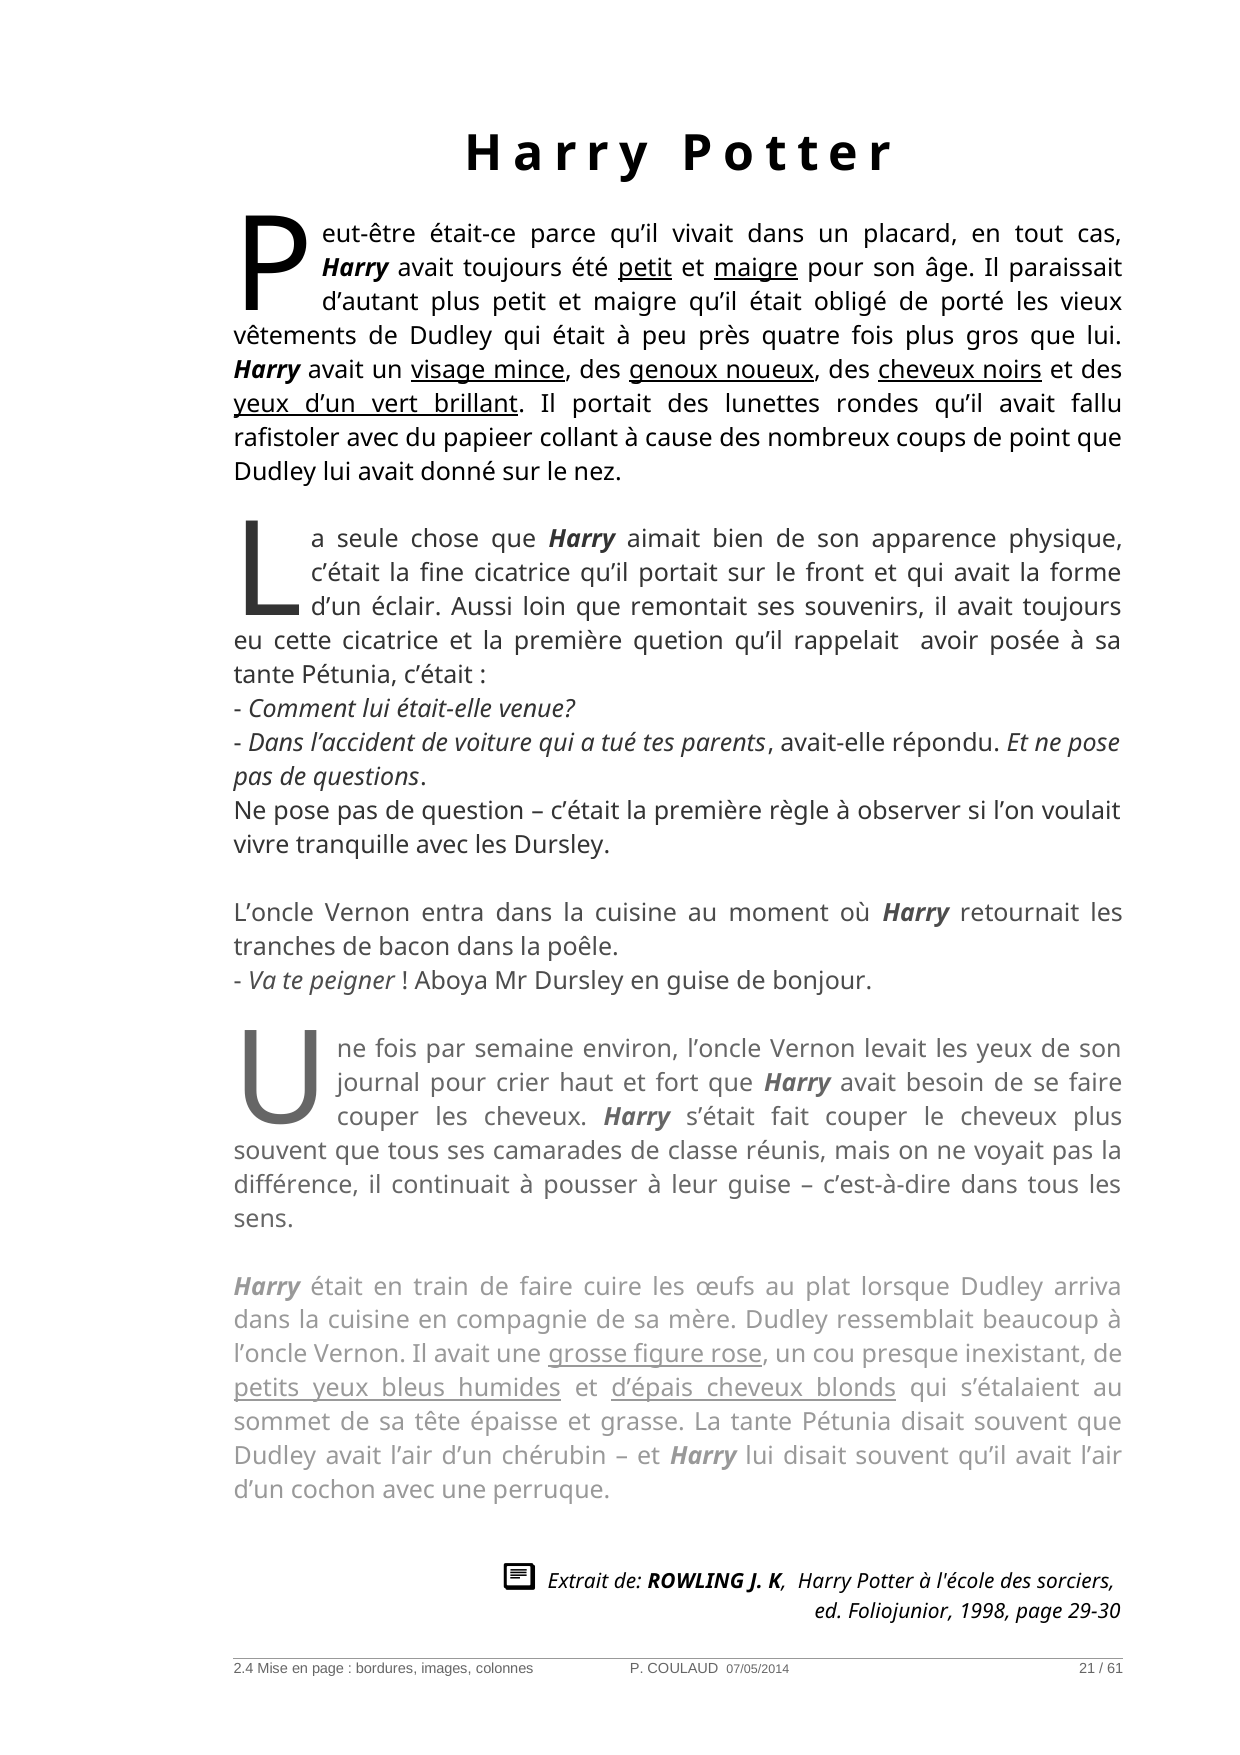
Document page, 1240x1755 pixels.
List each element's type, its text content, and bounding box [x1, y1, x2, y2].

text - Va te peigner ! Aboya Mr Dursley en guise de bonjour. [233, 963, 1123, 997]
text Ne pose pas de question – c’était la première règle à observer si l’on voulait vivre tranquille avec les Dursley. [233, 793, 1123, 861]
text Peut-être était-ce parce qu’il vivait dans un placard, en tout cas, Harry avait toujours été petit et maigre pour son âge. Il paraissait d’autant plus petit et maigre qu’il était obligé de porté les vieux vêtements de Dudley qui était à peu près quatre fois plus gros que lui. Harry avait un visage mince, des genoux noueux, des cheveux noirs et des yeux d’un vert brillant. Il portait des lunettes rondes qu’il avait fallu rafistoler avec du papieer collant à cause des nombreux coups de point que Dudley lui avait donné sur le nez. [233, 216, 1123, 487]
text - Comment lui était-elle venue? [233, 691, 1123, 725]
text - Dans l’accident de voiture qui a tué tes parents, avait-elle répondu. Et ne pose pas de questions. [233, 725, 1123, 793]
text L’oncle Vernon entra dans la cuisine au moment où Harry retournait les tranches de bacon dans la poêle. [233, 895, 1123, 963]
text  Extrait de: ROWLING J. K, Harry Potter à l'école des sorciers, [233, 1566, 1123, 1596]
text Harry Potter [233, 117, 1123, 185]
text La seule chose que Harry aimait bien de son apparence physique, c’était la fine cicatrice qu’il portait sur le front et qui avait la forme d’un éclair. Aussi loin que remontait ses souvenirs, il avait toujours eu cette cicatrice et la première quetion qu’il rappelait avoir posée à sa tante Pétunia, c’était : [233, 521, 1123, 691]
text Une fois par semaine environ, l’oncle Vernon levait les yeux de son journal pour crier haut et fort que Harry avait besoin de se faire couper les cheveux. Harry s’était fait couper le cheveux plus souvent que tous ses camarades de classe réunis, mais on ne voyait pas la différence, il continuait à pousser à leur guise – c’est-à-dire dans tous les sens. [233, 1031, 1123, 1234]
text ed. Foliojunior, 1998, page 29-30 [233, 1596, 1123, 1624]
text Harry était en train de faire cuire les œufs au plat lorsque Dudley arriva dans la cuisine en compagnie de sa mère. Dudley ressemblait beaucoup à l’oncle Vernon. Il avait une grosse figure rose, un cou presque inexistant, de petits yeux bleus humides et d’épais cheveux blonds qui s’étalaient au sommet de sa tête épaisse et grasse. La tante Pétunia disait souvent que Dudley avait l’air d’un chérubin – et Harry lui disait souvent qu’il avait l’air d’un cochon avec une perruque. [233, 1268, 1123, 1506]
